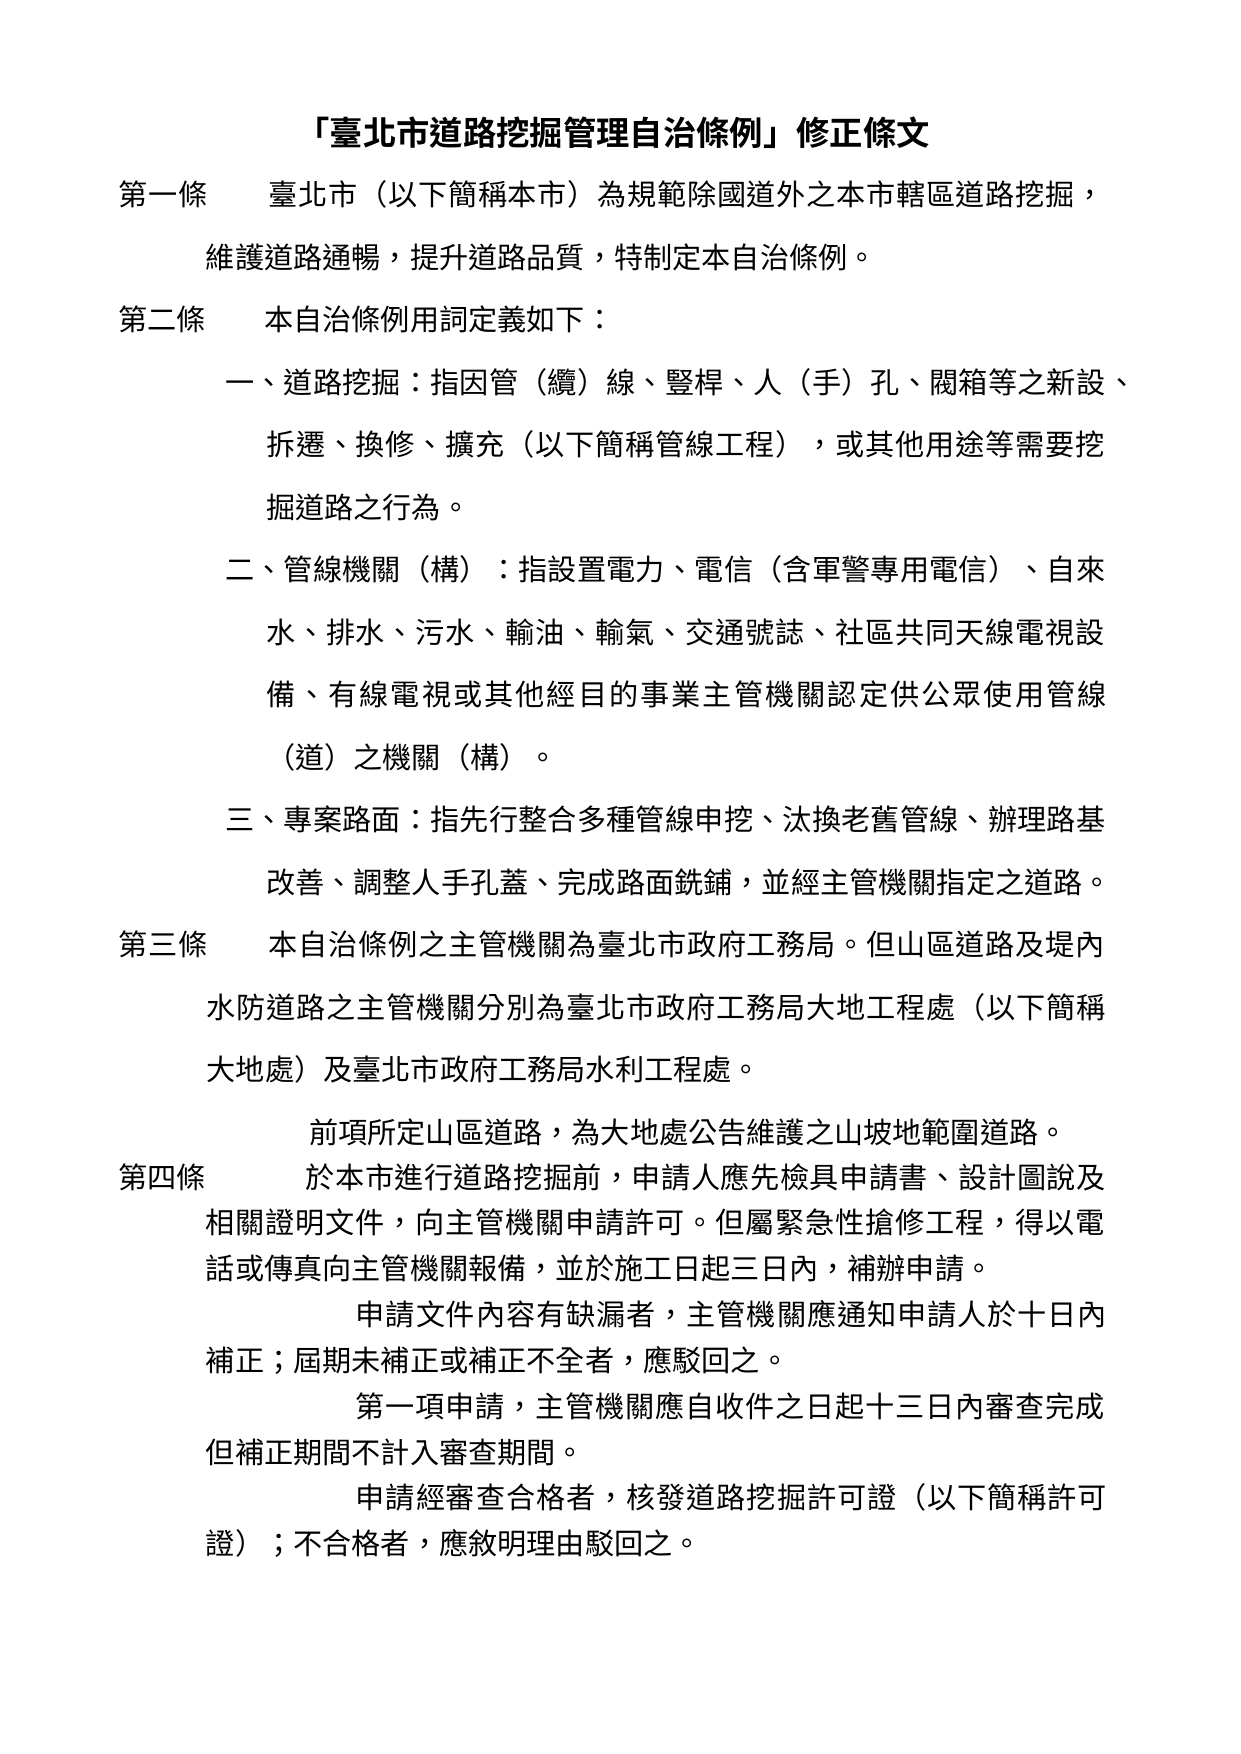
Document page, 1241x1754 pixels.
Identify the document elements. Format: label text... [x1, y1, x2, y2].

text 第一項申請，主管機關應自收件之日起十三日內審查完成。但補正期間不計入審查期間。 [118, 1381, 1107, 1472]
text 第二條 本自治條例用詞定義如下： [118, 276, 1107, 339]
text 申請經審查合格者，核發道路挖掘許可證（以下簡稱許可證）；不合格者，應敘明理由駁回之。 [118, 1472, 1107, 1564]
text 第一條 臺北市（以下簡稱本市）為規範除國道外之本市轄區道路挖掘，維護道路通暢，提升道路品質，特制定本自治條例。 [118, 151, 1107, 276]
text 前項所定山區道路，為大地處公告維護之山坡地範圍道路。 [143, 1089, 1107, 1151]
text 第三條 本自治條例之主管機關為臺北市政府工務局。但山區道路及堤內水防道路之主管機關分別為臺北市政府工務局大地工程處（以下簡稱大地處）及臺北市政府工務局水利工程處。 [118, 901, 1107, 1089]
text 申請文件內容有缺漏者，主管機關應通知申請人於十日內補正；屆期未補正或補正不全者，應駁回之。 [118, 1289, 1107, 1381]
text 三、專案路面：指先行整合多種管線申挖、汰換老舊管線、辦理路基改善、調整人手孔蓋、完成路面銑鋪，並經主管機關指定之道路。 [118, 776, 1107, 901]
text 「臺北市道路挖掘管理自治條例」修正條文 [118, 89, 1107, 151]
text 一、道路挖掘：指因管（纜）線、豎桿、人（手）孔、閥箱等之新設、拆遷、換修、擴充（以下簡稱管線工程），或其他用途等需要挖掘道路之行為。 [118, 339, 1107, 526]
text 二、管線機關（構）：指設置電力、電信（含軍警專用電信）、自來水、排水、污水、輸油、輸氣、交通號誌、社區共同天線電視設備、有線電視或其他經目的事業主管機關認定供公眾使用管線（道）之機關（構）。 [118, 526, 1107, 776]
text 第四條 於本市進行道路挖掘前，申請人應先檢具申請書、設計圖說及相關證明文件，向主管機關申請許可。但屬緊急性搶修工程，得以電話或傳真向主管機關報備，並於施工日起三日內，補辦申請。 [118, 1151, 1107, 1289]
